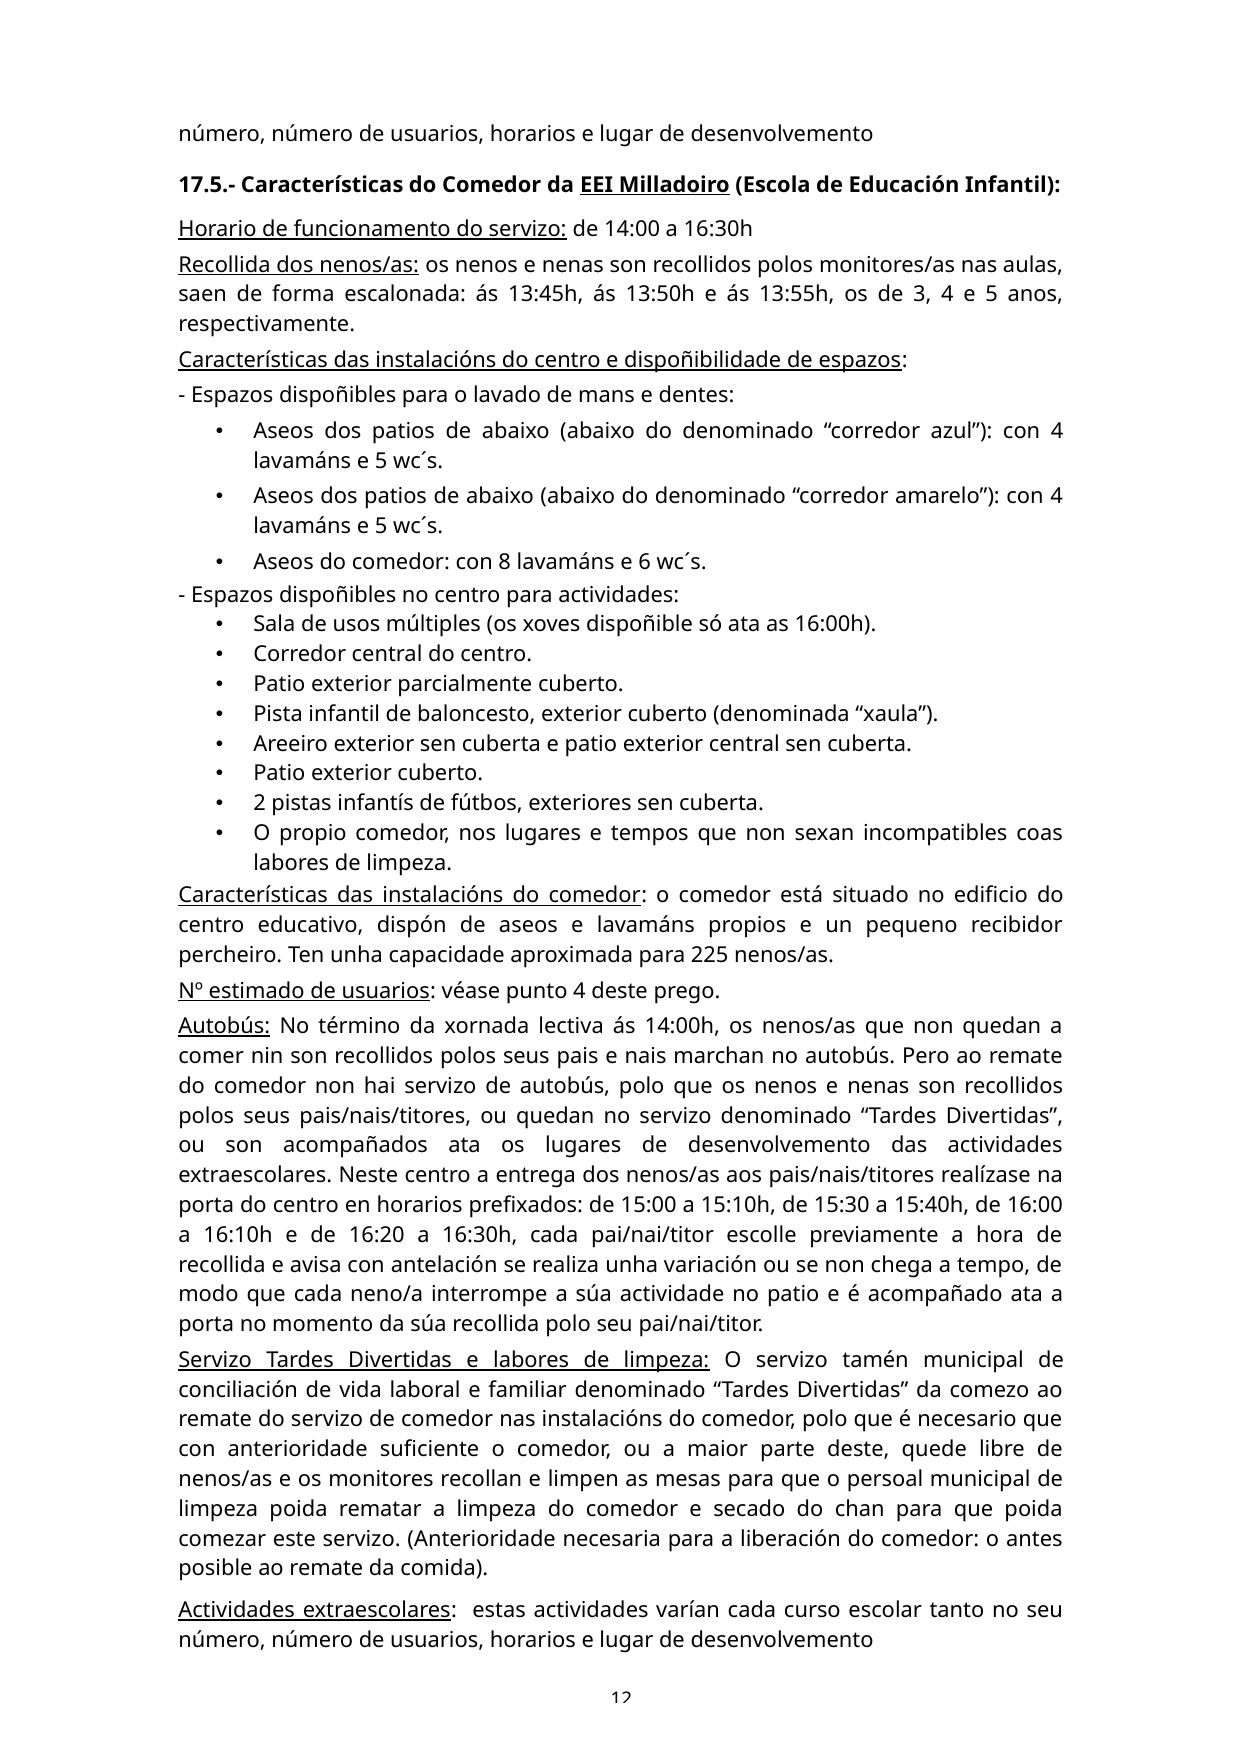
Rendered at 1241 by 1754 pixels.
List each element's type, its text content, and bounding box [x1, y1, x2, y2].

text número, número de usuarios, horarios e lugar de desenvolvemento [178, 118, 1064, 148]
text Nº estimado de usuarios: véase punto 4 deste prego. [178, 975, 1064, 1004]
text Características das instalacións do centro e dispoñibilidade de espazos: [178, 344, 1064, 374]
list Areeiro exterior sen cuberta e patio exterior central sen cuberta. [216, 728, 1064, 757]
list 2 pistas infantís de fútbos, exteriores sen cuberta. [216, 787, 1064, 817]
list Patio exterior parcialmente cuberto. [216, 668, 1064, 698]
list Pista infantil de baloncesto, exterior cuberto (denominada “xaula”). [216, 698, 1064, 728]
list Patio exterior cuberto. [216, 757, 1064, 787]
text Horario de funcionamento do servizo: de 14:00 a 16:30h [178, 213, 1064, 243]
text Autobús: No término da xornada lectiva ás 14:00h, os nenos/as que non quedan a comer nin son recollidos polos seus pais e nais marchan no autobús. Pero ao remate do comedor non hai servizo de autobús, polo que os nenos e nenas son recollidos polos seus pais/nais/titores, ou quedan no servizo denominado “Tardes Divertidas”, ou son acompañados ata os lugares de desenvolvemento das actividades extraescolares. Neste centro a entrega dos nenos/as aos pais/nais/titores realízase na porta do centro en horarios prefixados: de 15:00 a 15:10h, de 15:30 a 15:40h, de 16:00 a 16:10h e de 16:20 a 16:30h, cada pai/nai/titor escolle previamente a hora de recollida e avisa con antelación se realiza unha variación ou se non chega a tempo, de modo que cada neno/a interrompe a súa actividade no patio e é acompañado ata a porta no momento da súa recollida polo seu pai/nai/titor. [178, 1010, 1064, 1338]
list Corredor central do centro. [216, 638, 1064, 668]
list - Espazos dispoñibles no centro para actividades: [178, 579, 1064, 608]
text Actividades extraescolares: estas actividades varían cada curso escolar tanto no seu número, número de usuarios, horarios e lugar de desenvolvemento [178, 1594, 1064, 1653]
text Servizo Tardes Divertidas e labores de limpeza: O servizo tamén municipal de conciliación de vida laboral e familiar denominado “Tardes Divertidas” da comezo ao remate do servizo de comedor nas instalacións do comedor, polo que é necesario que con anterioridade suficiente o comedor, ou a maior parte deste, quede libre de nenos/as e os monitores recollan e limpen as mesas para que o persoal municipal de limpeza poida rematar a limpeza do comedor e secado do chan para que poida comezar este servizo. (Anterioridade necesaria para a liberación do comedor: o antes posible ao remate da comida). [178, 1344, 1064, 1582]
text 17.5.- Características do Comedor da EEI Milladoiro (Escola de Educación Infantil): [178, 168, 1064, 198]
list - Espazos dispoñibles para o lavado de mans e dentes: [178, 379, 1064, 409]
list Aseos dos patios de abaixo (abaixo do denominado “corredor azul”): con 4 lavamáns e 5 wc´s. [216, 415, 1064, 475]
list Aseos do comedor: con 8 lavamáns e 6 wc´s. [216, 546, 1064, 576]
text Características das instalacións do comedor: o comedor está situado no edificio do centro educativo, dispón de aseos e lavamáns propios e un pequeno recibidor percheiro. Ten unha capacidade aproximada para 225 nenos/as. [178, 879, 1064, 969]
list O propio comedor, nos lugares e tempos que non sexan incompatibles coas labores de limpeza. [216, 817, 1064, 877]
list Aseos dos patios de abaixo (abaixo do denominado “corredor amarelo”): con 4 lavamáns e 5 wc´s. [216, 481, 1064, 540]
text Recollida dos nenos/as: os nenos e nenas son recollidos polos monitores/as nas aulas, saen de forma escalonada: ás 13:45h, ás 13:50h e ás 13:55h, os de 3, 4 e 5 anos, respectivamente. [178, 249, 1064, 338]
list Sala de usos múltiples (os xoves dispoñible só ata as 16:00h). [216, 608, 1064, 638]
